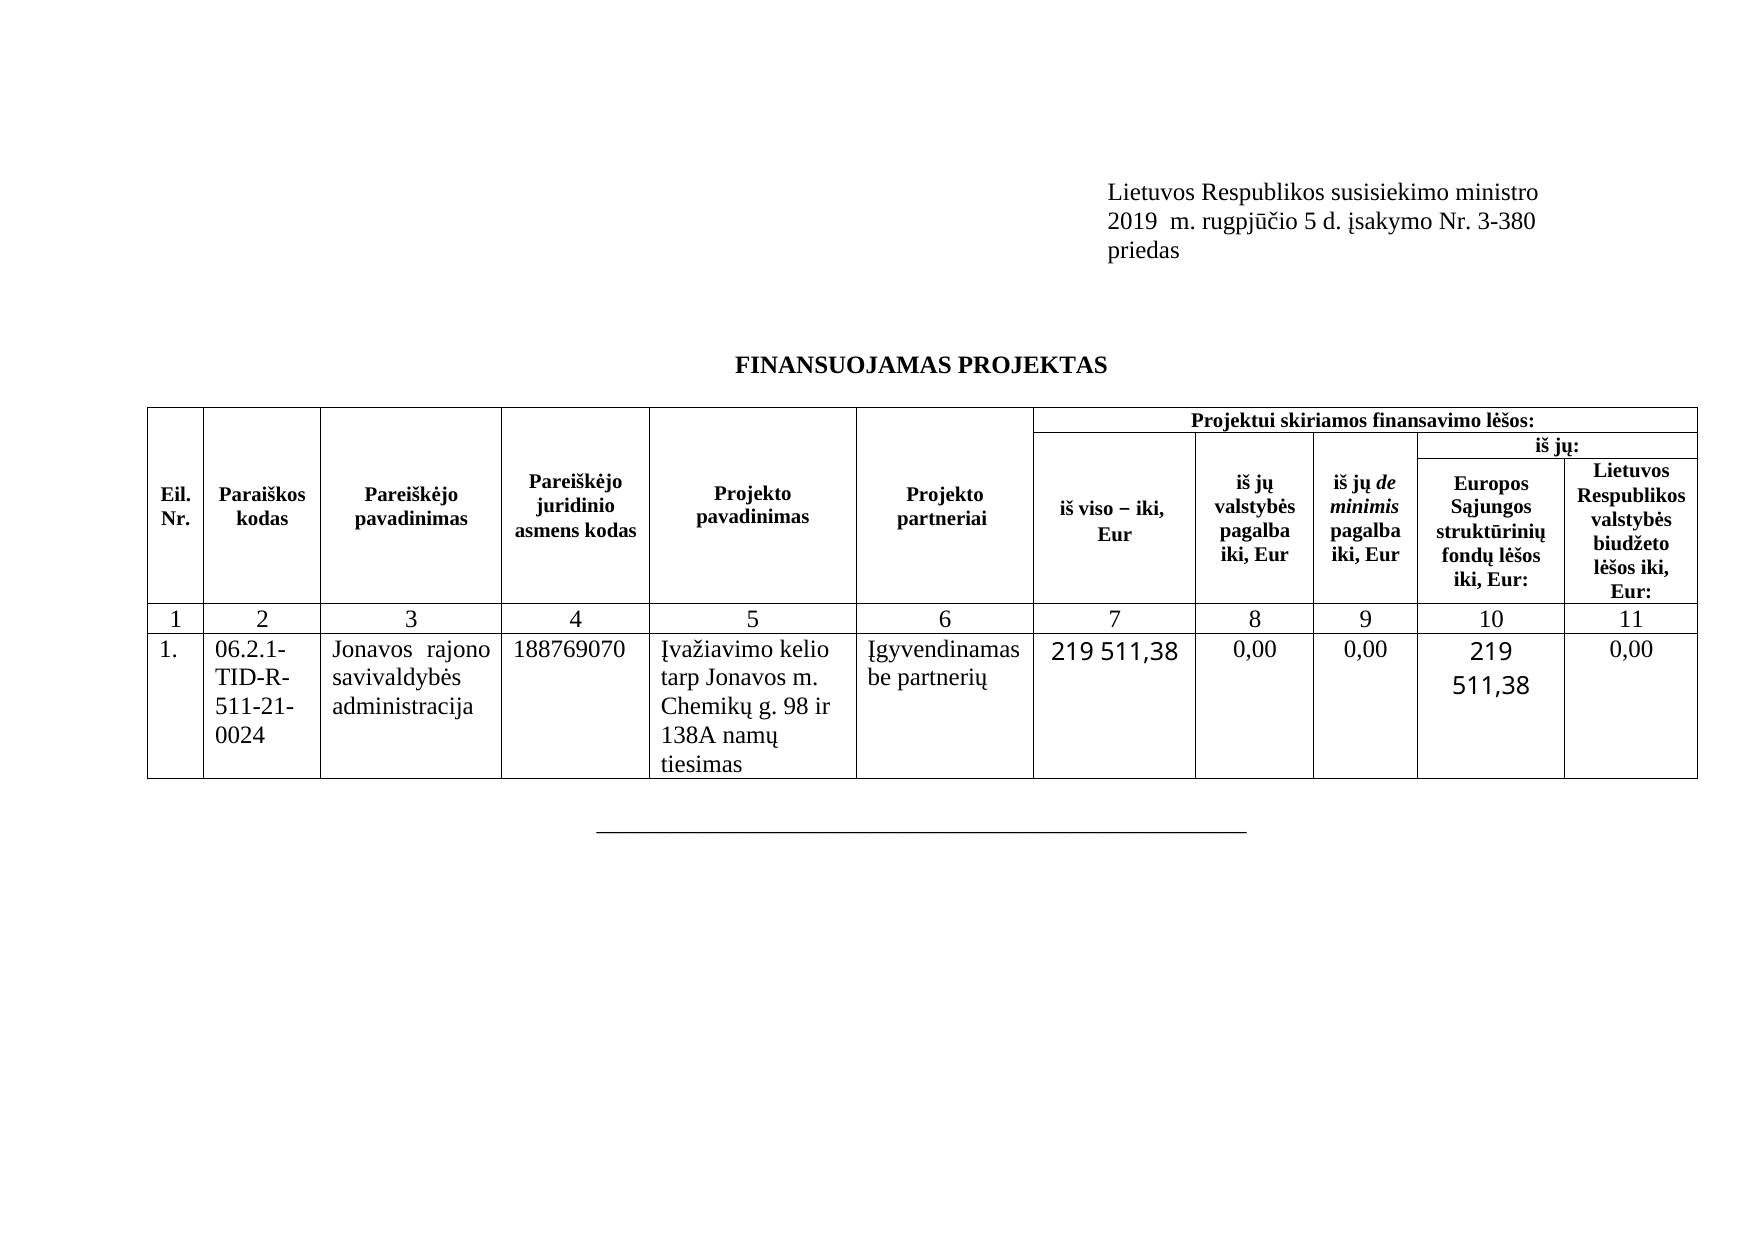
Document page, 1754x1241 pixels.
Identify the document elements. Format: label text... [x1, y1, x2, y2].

table_cell 0,00 [1565, 634, 1697, 777]
table_cell 1. [148, 634, 203, 777]
table_cell Įgyvendinamas be partnerių [857, 634, 1033, 777]
table_cell iš viso – iki, Eur [1034, 433, 1195, 603]
table_cell Jonavos rajono savivaldybės administracija [321, 634, 501, 777]
table_header Projektui skiriamos finansavimo lėšos: [1034, 408, 1697, 432]
table_cell 6 [857, 604, 1033, 633]
table_cell 7 [1034, 604, 1195, 633]
table_cell 219 511,38 [1034, 634, 1195, 777]
table_cell 9 [1314, 604, 1417, 633]
table_cell 2 [204, 604, 320, 633]
table_cell 10 [1418, 604, 1564, 633]
table_cell 3 [321, 604, 501, 633]
table_header Projekto pavadinimas [650, 408, 856, 603]
table_cell iš jų: [1418, 433, 1697, 457]
text FINANSUOJAMAS PROJEKTAS [148, 350, 1695, 378]
table_cell iš jų valstybės pagalba iki, Eur [1196, 433, 1313, 603]
table_cell 188769070 [502, 634, 649, 777]
text Lietuvos Respublikos susisiekimo ministro [1107, 177, 1624, 206]
table_cell Įvažiavimo kelio tarp Jonavos m. Chemikų g. 98 ir 138A namų tiesimas [650, 634, 856, 777]
text priedas [1107, 235, 1624, 263]
table_cell 1 [148, 604, 203, 633]
table_header Pareiškėjo juridinio asmens kodas [502, 408, 649, 603]
table_cell Europos Sąjungos struktūrinių fondų lėšos iki, Eur: [1418, 459, 1564, 603]
table_header Paraiškos kodas [204, 408, 320, 603]
table_cell 0,00 [1196, 634, 1313, 777]
table_header Projekto partneriai [857, 408, 1033, 603]
table_cell 8 [1196, 604, 1313, 633]
table_cell 11 [1565, 604, 1697, 633]
text ____________________________________________________ [148, 807, 1695, 836]
table_cell 4 [502, 604, 649, 633]
table_cell Lietuvos Respublikos valstybės biudžeto lėšos iki, Eur: [1565, 459, 1697, 603]
table_cell 219 511,38 [1418, 634, 1564, 777]
table_cell 0,00 [1314, 634, 1417, 777]
table_header Pareiškėjo pavadinimas [321, 408, 501, 603]
table_header Eil. Nr. [148, 408, 203, 603]
table_cell 06.2.1-TID-R-511-21-0024 [204, 634, 320, 777]
text 2019 m. rugpjūčio 5 d. įsakymo Nr. 3-380 [1107, 206, 1624, 235]
table_cell iš jų de minimis pagalba iki, Eur [1314, 433, 1417, 603]
table_cell 5 [650, 604, 856, 633]
